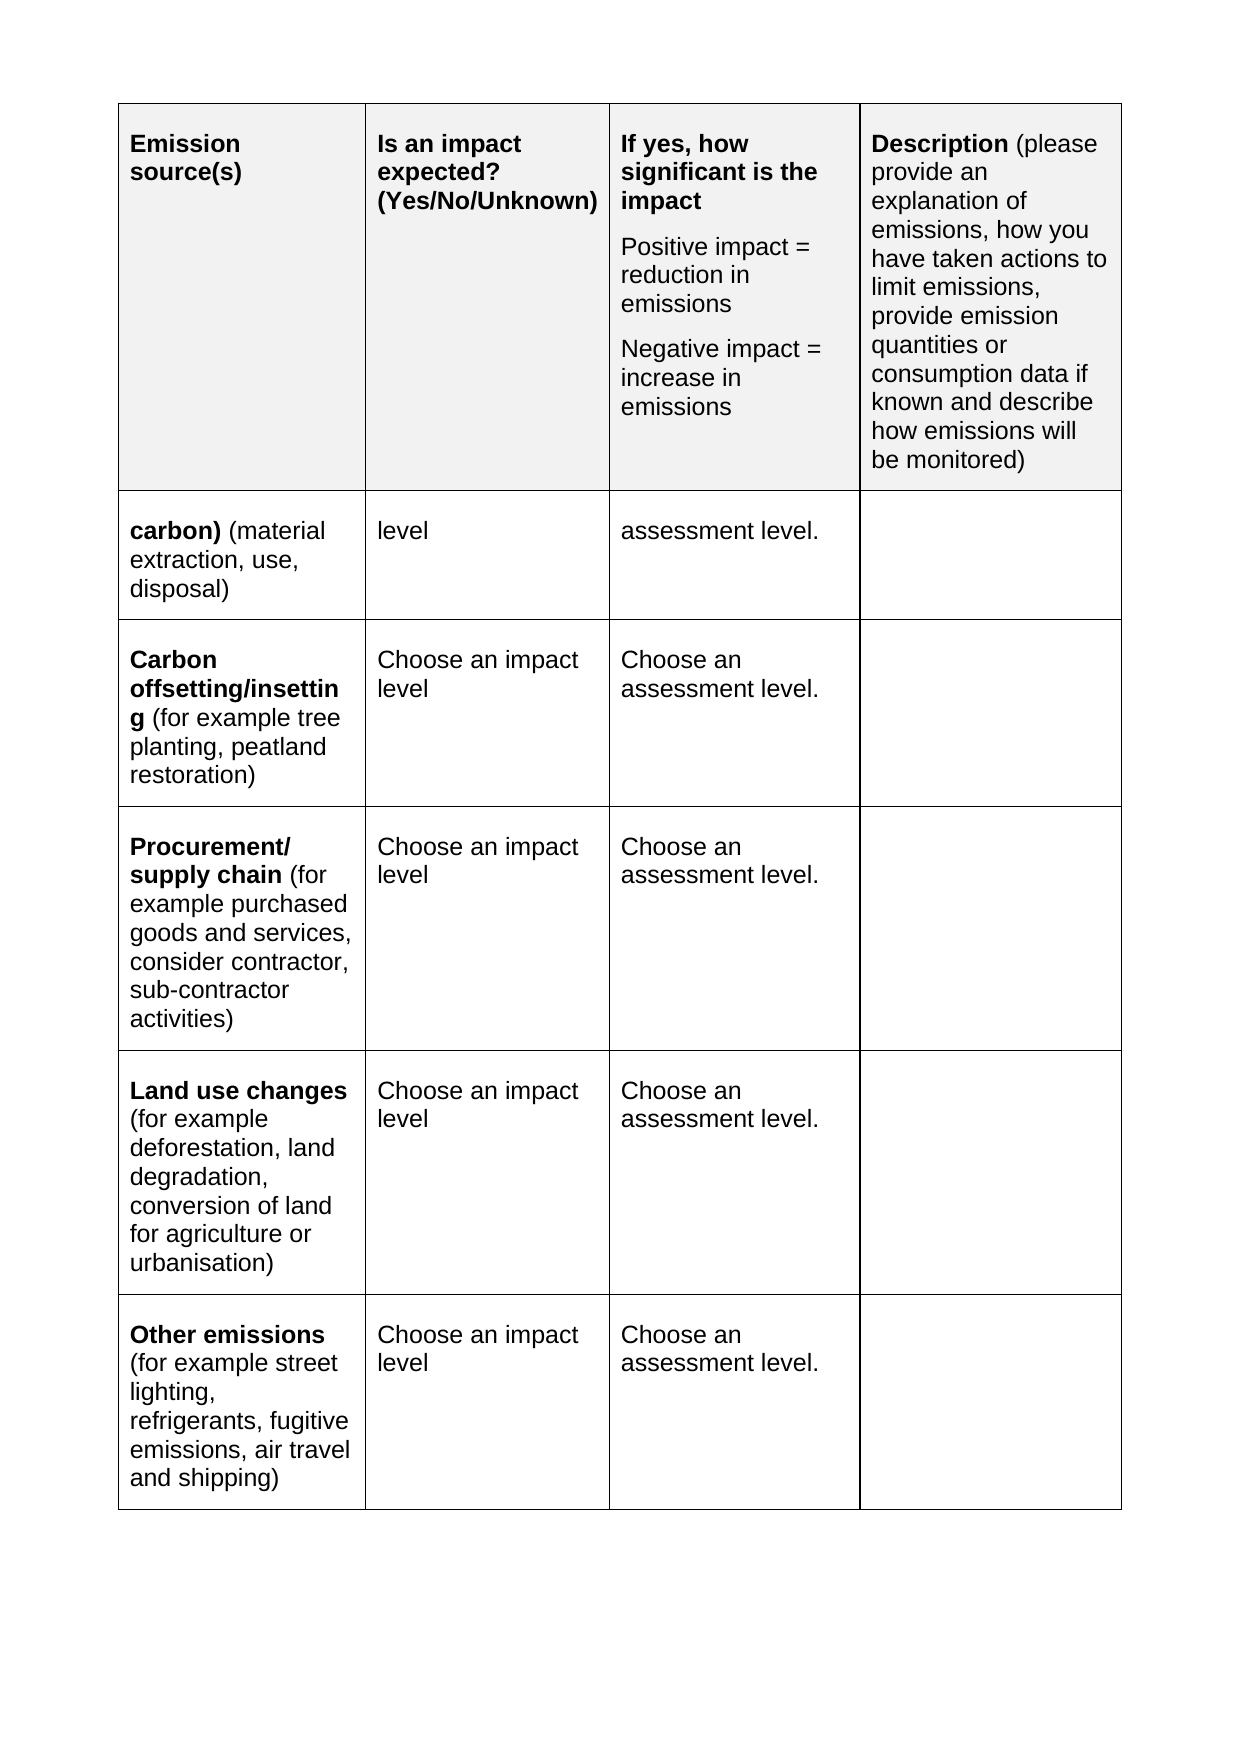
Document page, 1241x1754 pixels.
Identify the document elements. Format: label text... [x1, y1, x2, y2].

table_cell [861, 1295, 1121, 1509]
table_cell Choose an assessment level. [610, 620, 859, 806]
table_cell Choose an impact level [366, 1051, 609, 1294]
table_cell level [366, 491, 609, 619]
table_cell Other emissions (for example street lighting, refrigerants, fugitive emissions, air travel and shipping) [119, 1295, 365, 1509]
table_cell Choose an assessment level. [610, 1295, 859, 1509]
table_cell assessment level. [610, 491, 859, 619]
table_header Description (please provide an explanation of emissions, how you have taken actions to limit emissions, provide emission quantities or consumption data if known and describe how emissions will be monitored) [861, 104, 1121, 490]
table_cell Land use changes (for example deforestation, land degradation, conversion of land for agriculture or urbanisation) [119, 1051, 365, 1294]
table_cell Choose an impact level [366, 807, 609, 1050]
table_header Emission source(s) [119, 104, 365, 490]
table_cell carbon) (material extraction, use, disposal) [119, 491, 365, 619]
table_cell Choose an impact level [366, 1295, 609, 1509]
table_cell [861, 620, 1121, 806]
table_cell [861, 491, 1121, 619]
table_cell Choose an assessment level. [610, 807, 859, 1050]
table_cell Procurement/ supply chain (for example purchased goods and services, consider contractor, sub-contractor activities) [119, 807, 365, 1050]
table_header Is an impact expected? (Yes/No/Unknown) [366, 104, 609, 490]
table_header If yes, how significant is the impact Positive impact = reduction in emissions Negative impact = increase in emissions [610, 104, 859, 490]
table_cell Carbon offsetting/insetting (for example tree planting, peatland restoration) [119, 620, 365, 806]
table_cell Choose an impact level [366, 620, 609, 806]
table_cell [861, 807, 1121, 1050]
table_cell Choose an assessment level. [610, 1051, 859, 1294]
table_cell [861, 1051, 1121, 1294]
